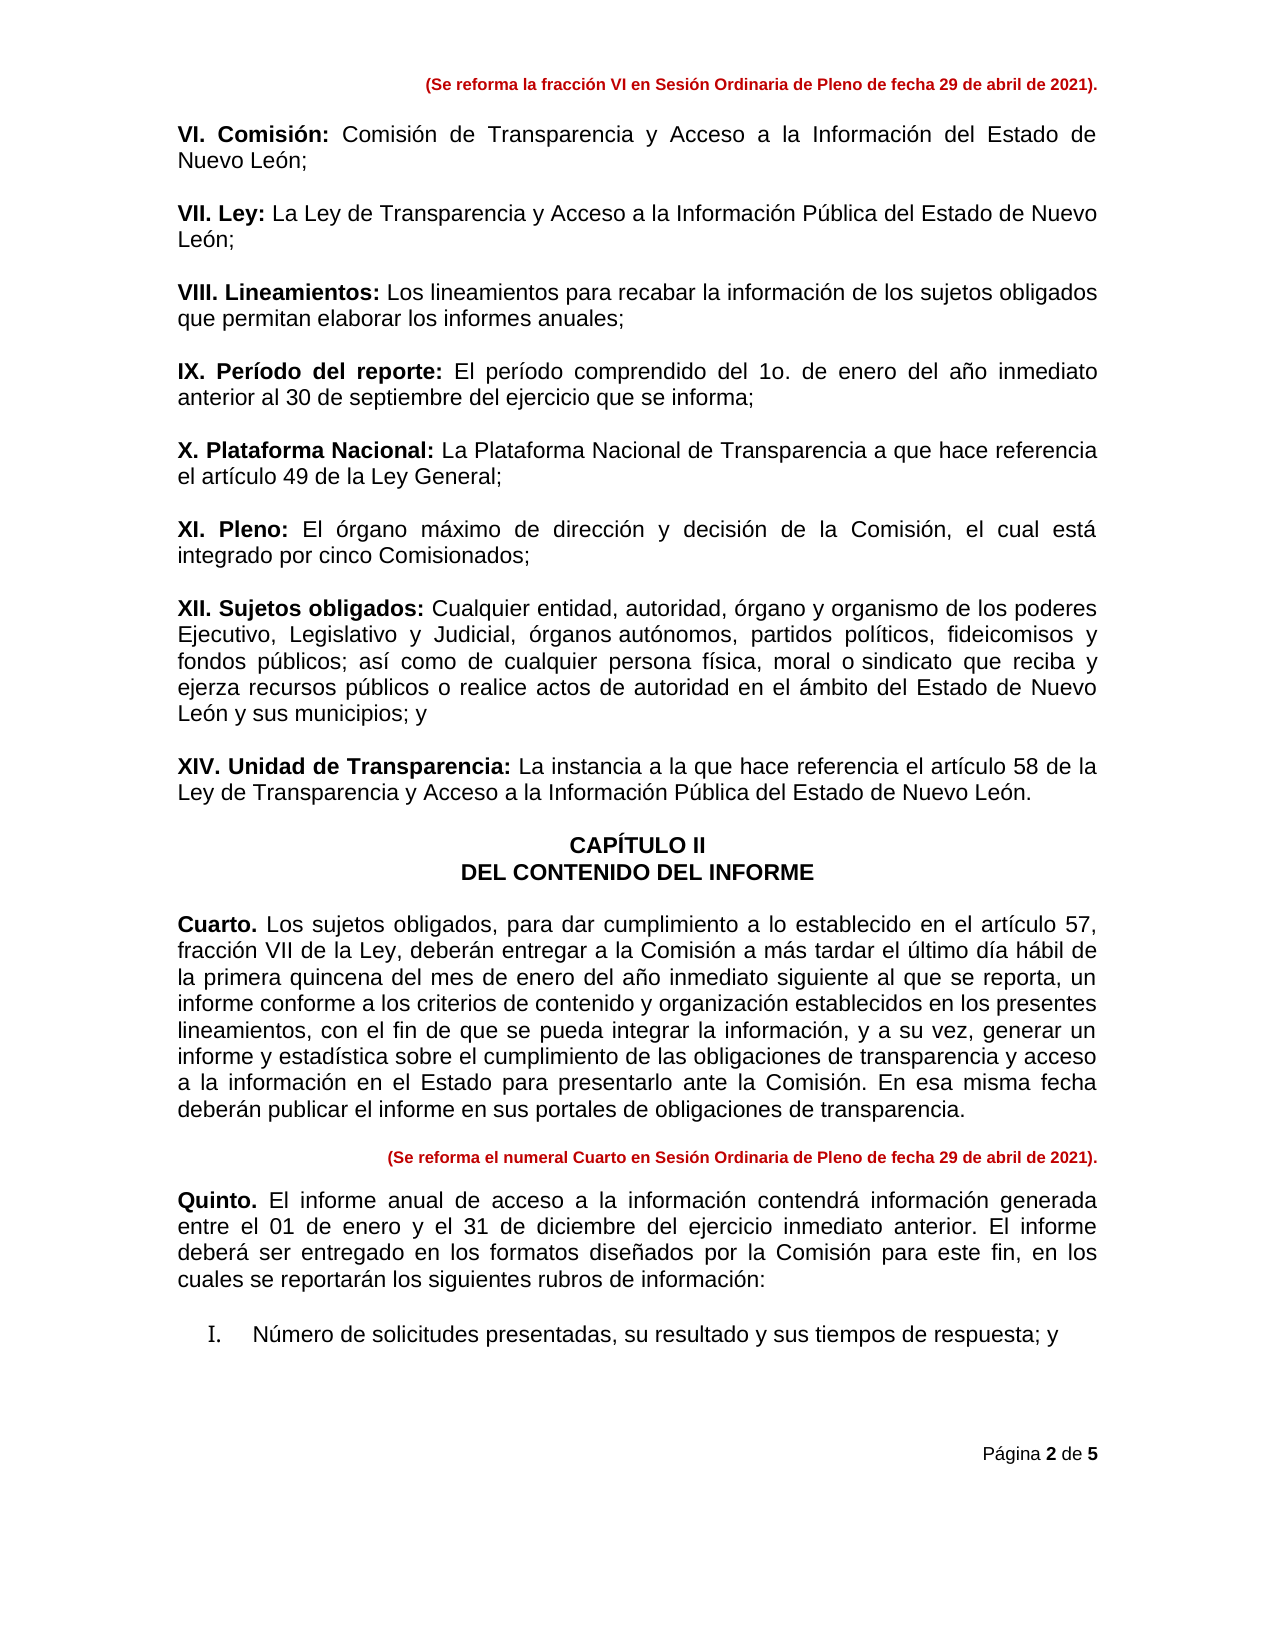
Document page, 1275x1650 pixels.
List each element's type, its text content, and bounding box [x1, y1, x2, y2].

text XI. Pleno: El órgano máximo de dirección y decisión de la Comisión, el cual está integrado por cinco Comisionados; [177, 516, 1098, 568]
text VII. Ley: La Ley de Transparencia y Acceso a la Información Pública del Estado de Nuevo León; [177, 199, 1098, 252]
text VI. Comisión: Comisión de Transparencia y Acceso a la Información del Estado de Nuevo León; [177, 121, 1098, 173]
text DEL CONTENIDO DEL INFORME [177, 858, 1098, 885]
list Número de solicitudes presentadas, su resultado y sus tiempos de respuesta; y [215, 1318, 1098, 1350]
text Cuarto. Los sujetos obligados, para dar cumplimiento a lo establecido en el artículo 57, fracción VII de la Ley, deberán entregar a la Comisión a más tardar el último día hábil de la primera quincena del mes de enero del año inmediato siguiente al que se reporta, un informe conforme a los criterios de contenido y organización establecidos en los presentes lineamientos, con el fin de que se pueda integrar la información, y a su vez, generar un informe y estadística sobre el cumplimiento de las obligaciones de transparencia y acceso a la información en el Estado para presentarlo ante la Comisión. En esa misma fecha deberán publicar el informe en sus portales de obligaciones de transparencia. [177, 911, 1098, 1122]
text VIII. Lineamientos: Los lineamientos para recabar la información de los sujetos obligados que permitan elaborar los informes anuales; [177, 279, 1098, 331]
text XIV. Unidad de Transparencia: La instancia a la que hace referencia el artículo 58 de la Ley de Transparencia y Acceso a la Información Pública del Estado de Nuevo León. [177, 753, 1098, 806]
text CAPÍTULO II [177, 832, 1098, 858]
text Quinto. El informe anual de acceso a la información contendrá información generada entre el 01 de enero y el 31 de diciembre del ejercicio inmediato anterior. El informe deberá ser entregado en los formatos diseñados por la Comisión para este fin, en los cuales se reportarán los siguientes rubros de información: [177, 1187, 1098, 1292]
text XII. Sujetos obligados: Cualquier entidad, autoridad, órgano y organismo de los poderes Ejecutivo, Legislativo y Judicial, órganos autónomos, partidos políticos, fideicomisos y fondos públicos; así como de cualquier persona física, moral o sindicato que reciba y ejerza recursos públicos o realice actos de autoridad en el ámbito del Estado de Nuevo León y sus municipios; y [177, 595, 1098, 727]
text (Se reforma la fracción VI en Sesión Ordinaria de Pleno de fecha 29 de abril de 2021). [218, 75, 1098, 94]
text X. Plataforma Nacional: La Plataforma Nacional de Transparencia a que hace referencia el artículo 49 de la Ley General; [177, 437, 1098, 489]
text (Se reforma el numeral Cuarto en Sesión Ordinaria de Pleno de fecha 29 de abril de 2021). [218, 1148, 1098, 1167]
text IX. Período del reporte: El período comprendido del 1o. de enero del año inmediato anterior al 30 de septiembre del ejercicio que se informa; [177, 358, 1098, 410]
